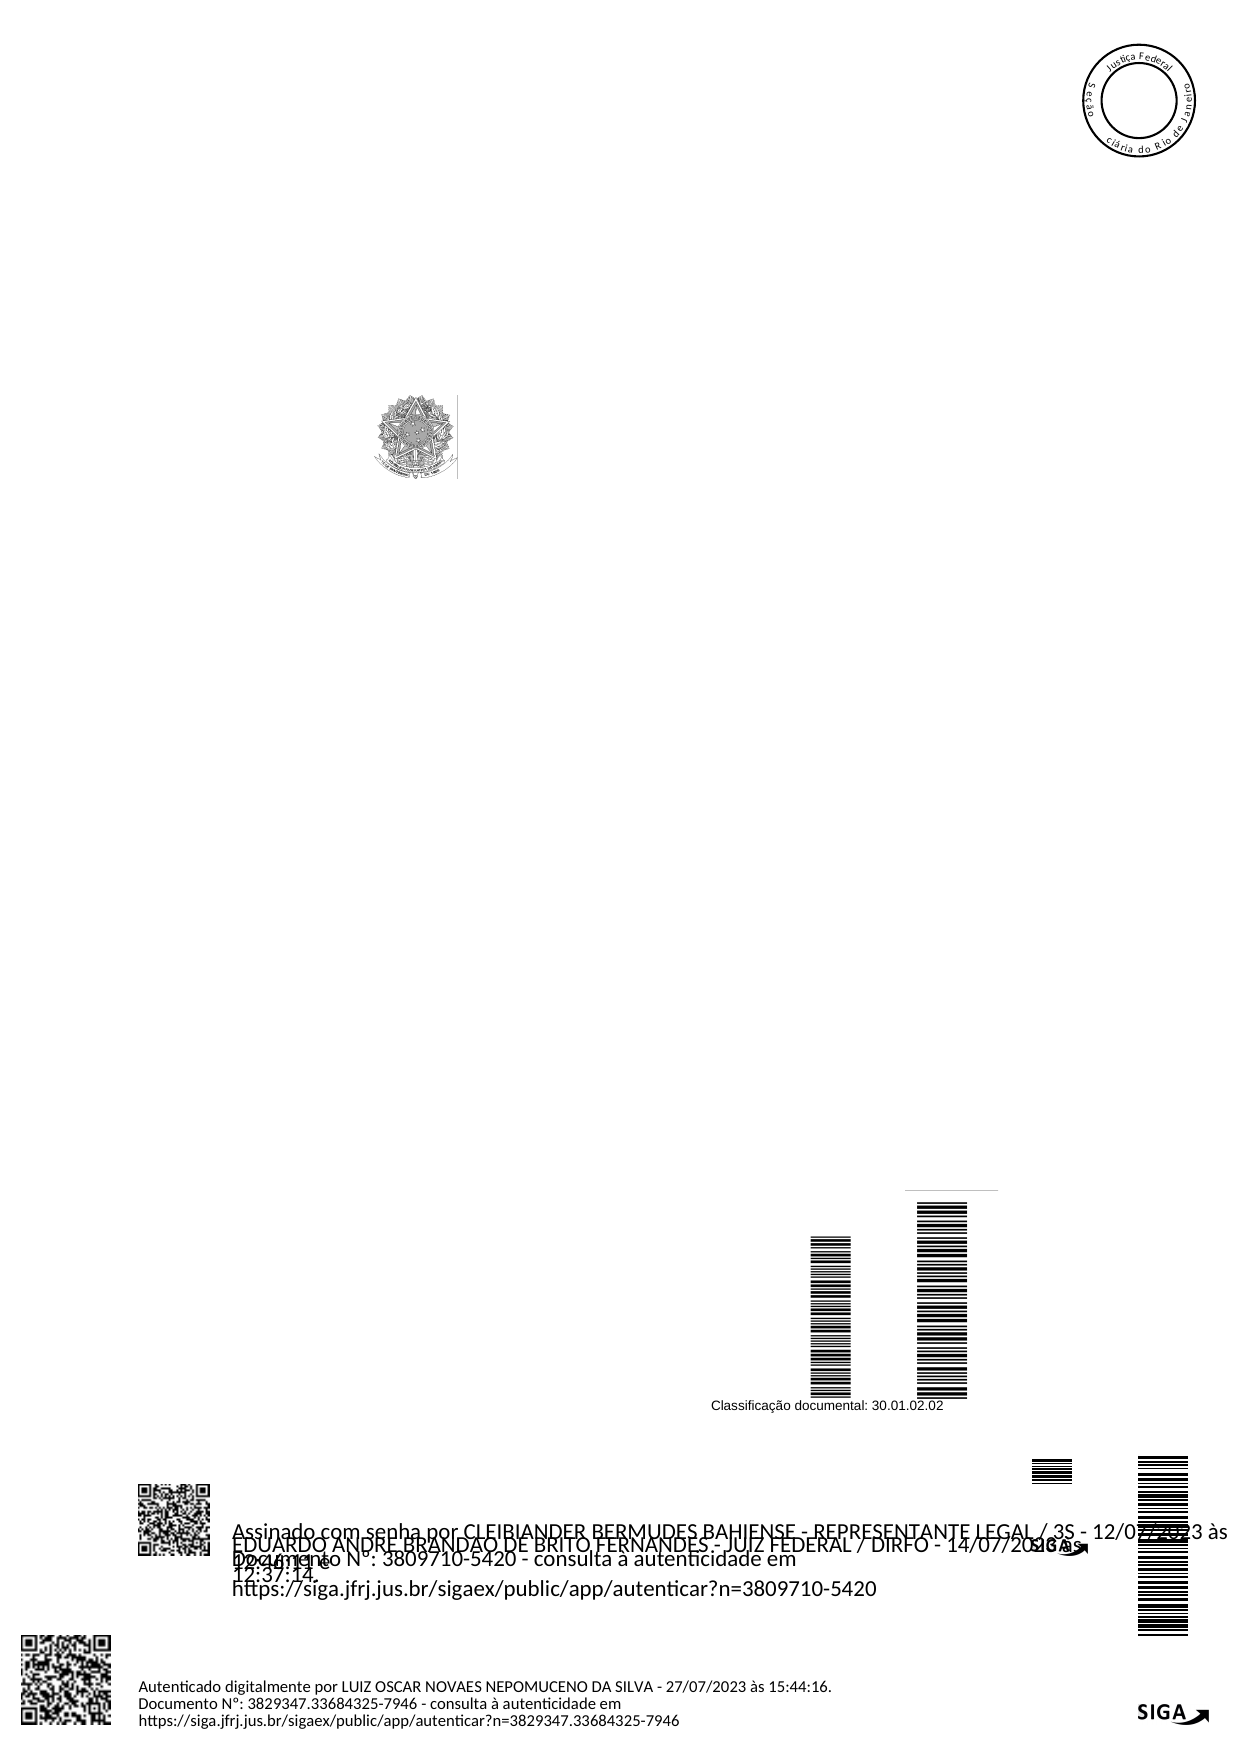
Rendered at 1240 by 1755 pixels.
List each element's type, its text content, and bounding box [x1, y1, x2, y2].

text Classificação documental: 30.01.02.02 [355, 1398, 947, 1414]
